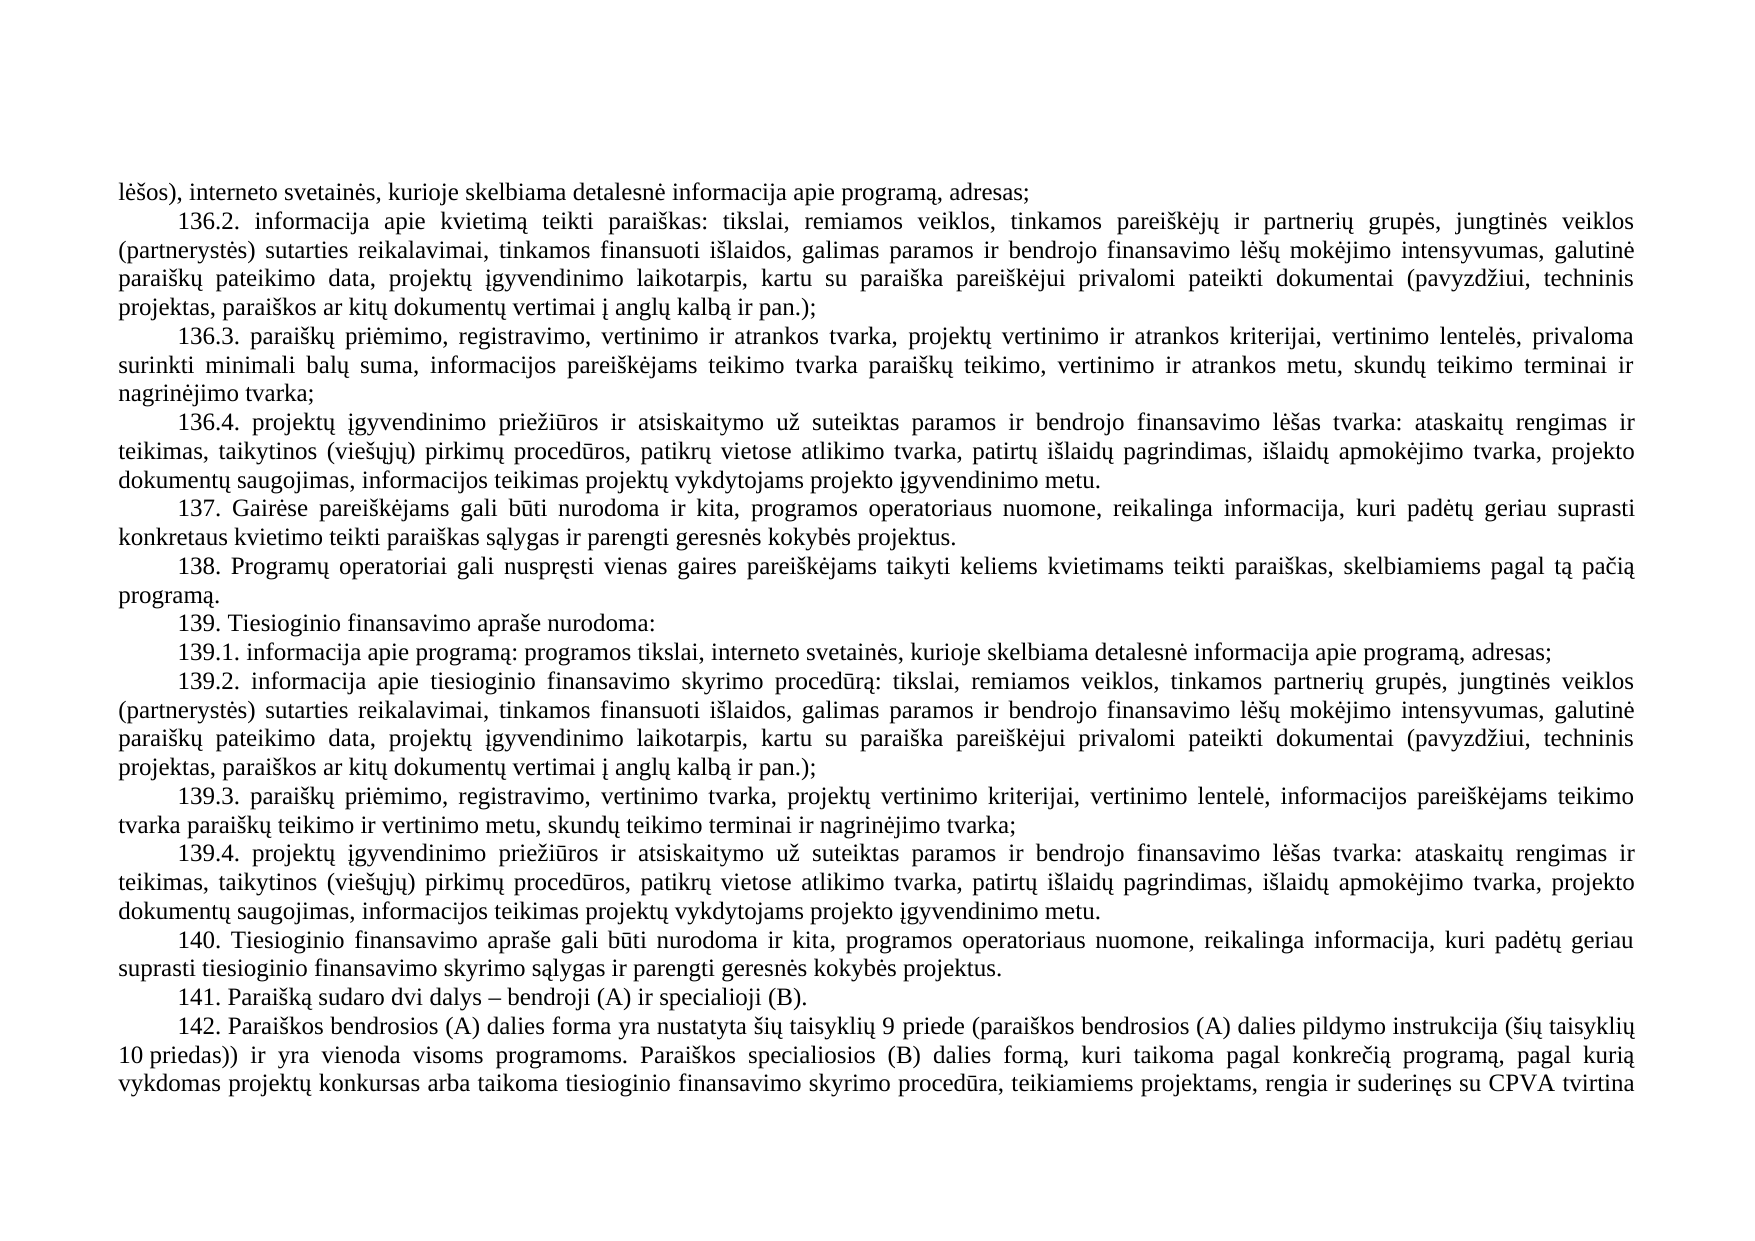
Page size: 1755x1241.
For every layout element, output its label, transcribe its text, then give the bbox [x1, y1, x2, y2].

text 140. Tiesioginio finansavimo apraše gali būti nurodoma ir kita, programos operatoriaus nuomone, reikalinga informacija, kuri padėtų geriau suprasti tiesioginio finansavimo skyrimo sąlygas ir parengti geresnės kokybės projektus. [118, 925, 1636, 982]
text 139.2. informacija apie tiesioginio finansavimo skyrimo procedūrą: tikslai, remiamos veiklos, tinkamos partnerių grupės, jungtinės veiklos (partnerystės) sutarties reikalavimai, tinkamos finansuoti išlaidos, galimas paramos ir bendrojo finansavimo lėšų mokėjimo intensyvumas, galutinė paraiškų pateikimo data, projektų įgyvendinimo laikotarpis, kartu su paraiška pareiškėjui privalomi pateikti dokumentai (pavyzdžiui, techninis projektas, paraiškos ar kitų dokumentų vertimai į anglų kalbą ir pan.); [118, 666, 1636, 781]
text 142. Paraiškos bendrosios (A) dalies forma yra nustatyta šių taisyklių 9 priede (paraiškos bendrosios (A) dalies pildymo instrukcija (šių taisyklių 10 priedas)) ir yra vienoda visoms programoms. Paraiškos specialiosios (B) dalies formą, kuri taikoma pagal konkrečią programą, pagal kurią vykdomas projektų konkursas arba taikoma tiesioginio finansavimo skyrimo procedūra, teikiamiems projektams, rengia ir suderinęs su CPVA tvirtina [118, 1011, 1636, 1097]
text 139.1. informacija apie programą: programos tikslai, interneto svetainės, kurioje skelbiama detalesnė informacija apie programą, adresas; [118, 637, 1636, 666]
text 139. Tiesioginio finansavimo apraše nurodoma: [118, 608, 1636, 637]
text lėšos), interneto svetainės, kurioje skelbiama detalesnė informacija apie programą, adresas; [118, 177, 1636, 206]
text 136.4. projektų įgyvendinimo priežiūros ir atsiskaitymo už suteiktas paramos ir bendrojo finansavimo lėšas tvarka: ataskaitų rengimas ir teikimas, taikytinos (viešųjų) pirkimų procedūros, patikrų vietose atlikimo tvarka, patirtų išlaidų pagrindimas, išlaidų apmokėjimo tvarka, projekto dokumentų saugojimas, informacijos teikimas projektų vykdytojams projekto įgyvendinimo metu. [118, 407, 1636, 493]
text 136.3. paraiškų priėmimo, registravimo, vertinimo ir atrankos tvarka, projektų vertinimo ir atrankos kriterijai, vertinimo lentelės, privaloma surinkti minimali balų suma, informacijos pareiškėjams teikimo tvarka paraiškų teikimo, vertinimo ir atrankos metu, skundų teikimo terminai ir nagrinėjimo tvarka; [118, 321, 1636, 407]
text 139.4. projektų įgyvendinimo priežiūros ir atsiskaitymo už suteiktas paramos ir bendrojo finansavimo lėšas tvarka: ataskaitų rengimas ir teikimas, taikytinos (viešųjų) pirkimų procedūros, patikrų vietose atlikimo tvarka, patirtų išlaidų pagrindimas, išlaidų apmokėjimo tvarka, projekto dokumentų saugojimas, informacijos teikimas projektų vykdytojams projekto įgyvendinimo metu. [118, 838, 1636, 925]
text 136.2. informacija apie kvietimą teikti paraiškas: tikslai, remiamos veiklos, tinkamos pareiškėjų ir partnerių grupės, jungtinės veiklos (partnerystės) sutarties reikalavimai, tinkamos finansuoti išlaidos, galimas paramos ir bendrojo finansavimo lėšų mokėjimo intensyvumas, galutinė paraiškų pateikimo data, projektų įgyvendinimo laikotarpis, kartu su paraiška pareiškėjui privalomi pateikti dokumentai (pavyzdžiui, techninis projektas, paraiškos ar kitų dokumentų vertimai į anglų kalbą ir pan.); [118, 206, 1636, 321]
text 141. Paraišką sudaro dvi dalys – bendroji (A) ir specialioji (B). [118, 982, 1636, 1011]
text 138. Programų operatoriai gali nuspręsti vienas gaires pareiškėjams taikyti keliems kvietimams teikti paraiškas, skelbiamiems pagal tą pačią programą. [118, 551, 1636, 608]
text 139.3. paraiškų priėmimo, registravimo, vertinimo tvarka, projektų vertinimo kriterijai, vertinimo lentelė, informacijos pareiškėjams teikimo tvarka paraiškų teikimo ir vertinimo metu, skundų teikimo terminai ir nagrinėjimo tvarka; [118, 781, 1636, 838]
text 137. Gairėse pareiškėjams gali būti nurodoma ir kita, programos operatoriaus nuomone, reikalinga informacija, kuri padėtų geriau suprasti konkretaus kvietimo teikti paraiškas sąlygas ir parengti geresnės kokybės projektus. [118, 493, 1636, 551]
